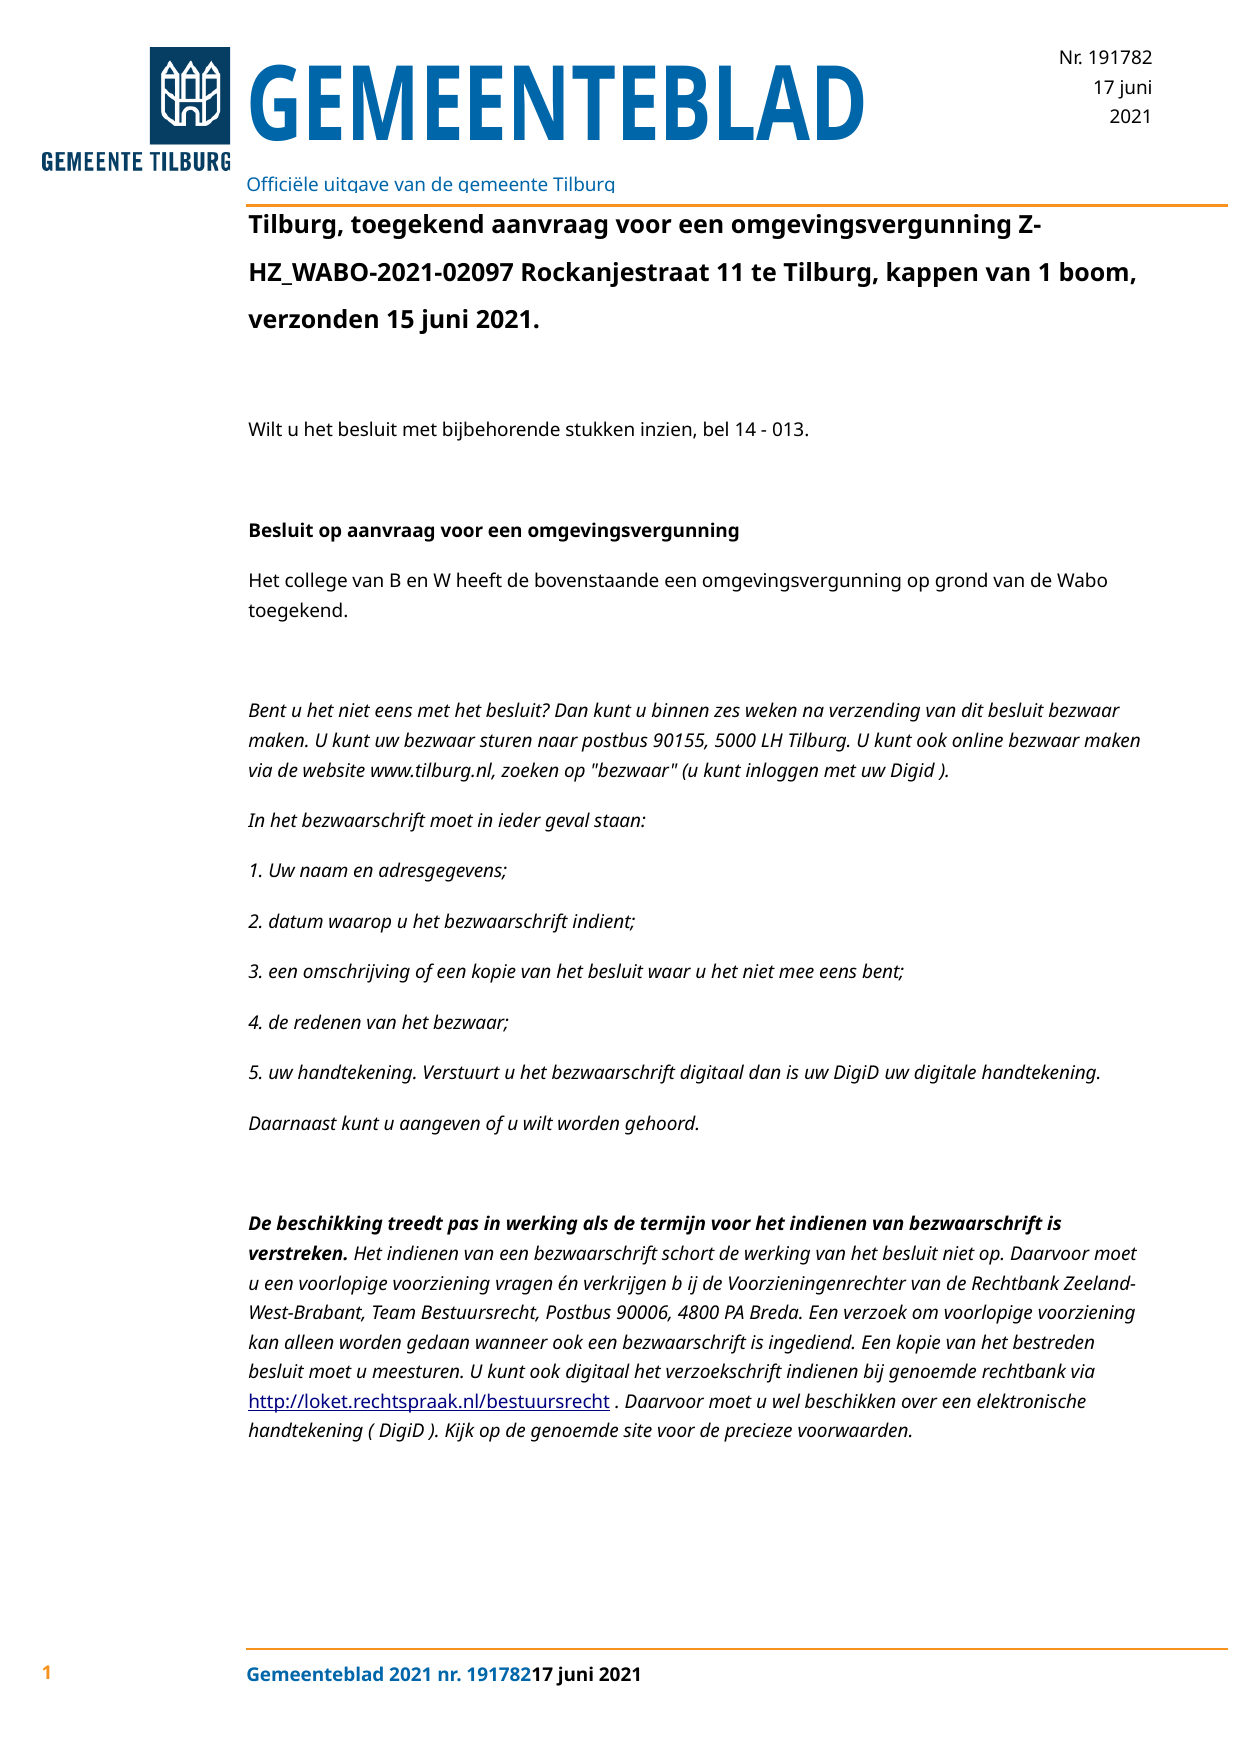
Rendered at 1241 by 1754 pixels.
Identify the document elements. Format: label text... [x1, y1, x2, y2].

text De beschikking treedt pas in werking als de termijn voor het indienen van bezwaarschrift is verstreken. Het indienen van een bezwaarschrift schort de werking van het besluit niet op. Daarvoor moet u een voorlopige voorziening vragen én verkrijgen b ij de Voorzieningenrechter van de Rechtbank Zeeland-West-Brabant, Team Bestuursrecht, Postbus 90006, 4800 PA Breda. Een verzoek om voorlopige voorziening kan alleen worden gedaan wanneer ook een bezwaarschrift is ingediend. Een kopie van het bestreden besluit moet u meesturen. U kunt ook digitaal het verzoekschrift indienen bij genoemde rechtbank via http://loket.rechtspraak.nl/bestuursrecht . Daarvoor moet u wel beschikken over een elektronische handtekening ( DigiD ). Kijk op de genoemde site voor de precieze voorwaarden. [248, 1211, 1152, 1443]
text Daarnaast kunt u aangeven of u wilt worden gehoord. [248, 1110, 1152, 1135]
text Wilt u het besluit met bijbehorende stukken inzien, bel 14 - 013. [248, 416, 1152, 442]
text 2. datum waarop u het bezwaarschrift indient; [248, 908, 1152, 934]
text Het college van B en W heeft de bovenstaande een omgevingsvergunning op grond van de Wabo toegekend. [248, 567, 1152, 622]
picture [41, 47, 231, 172]
text 5. uw handtekening. Verstuurt u het bezwaarschrift digitaal dan is uw DigiD uw digitale handtekening. [248, 1059, 1152, 1085]
text 1. Uw naam en adresgegevens; [248, 858, 1152, 883]
text Tilburg, toegekend aanvraag voor een omgevingsvergunning Z-HZ_WABO-2021-02097 Rockanjestraat 11 te Tilburg, kappen van 1 boom, verzonden 15 juni 2021. [248, 207, 1152, 336]
text In het bezwaarschrift moet in ieder geval staan: [248, 807, 1152, 833]
text 4. de redenen van het bezwaar; [248, 1009, 1152, 1034]
text 3. een omschrijving of een kopie van het besluit waar u het niet mee eens bent; [248, 958, 1152, 984]
text Besluit op aanvraag voor een omgevingsvergunning [248, 517, 1152, 542]
text Bent u het niet eens met het besluit? Dan kunt u binnen zes weken na verzending van dit besluit bezwaar maken. U kunt uw bezwaar sturen naar postbus 90155, 5000 LH Tilburg. U kunt ook online bezwaar maken via de website www.tilburg.nl, zoeken op "bezwaar" (u kunt inloggen met uw Digid ). [248, 698, 1152, 782]
